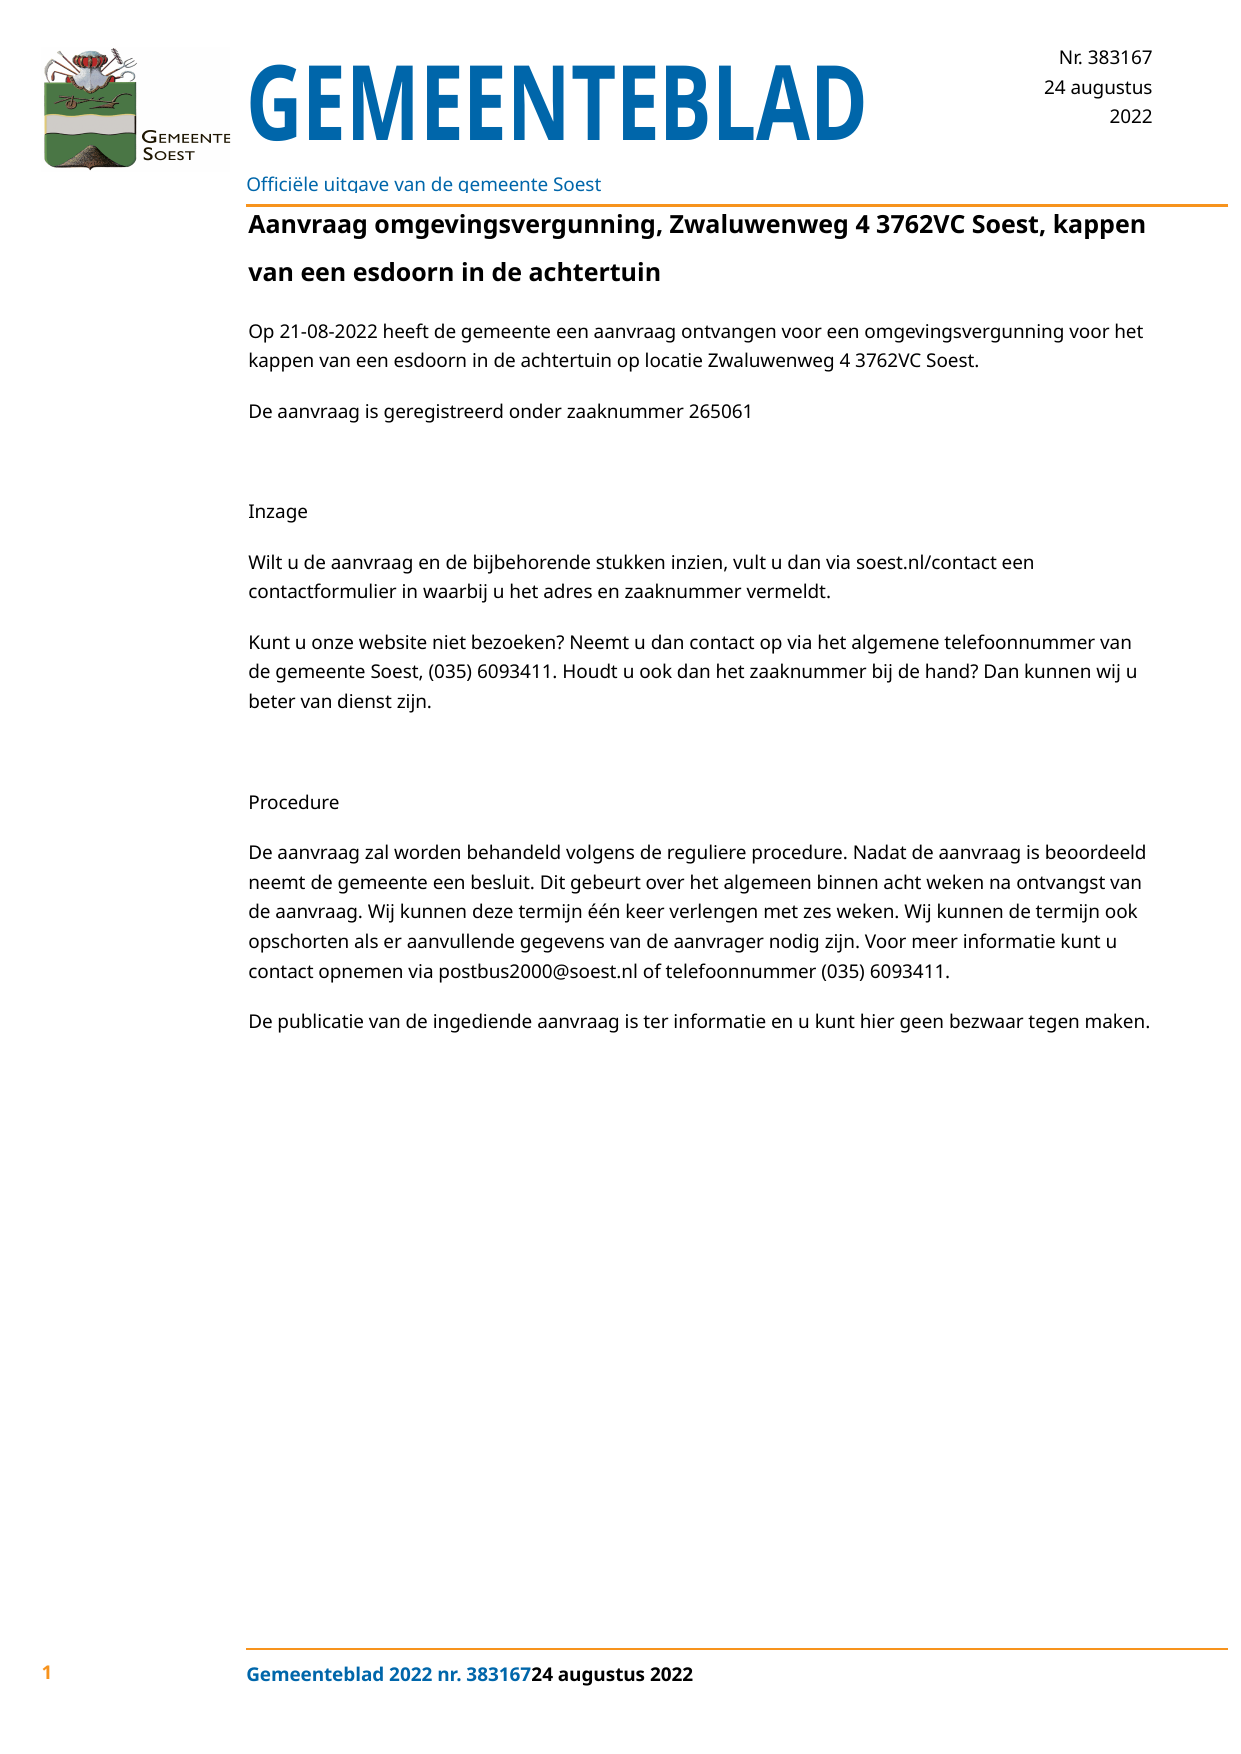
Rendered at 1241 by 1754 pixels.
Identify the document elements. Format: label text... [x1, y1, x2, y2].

text Aanvraag omgevingsvergunning, Zwaluwenweg 4 3762VC Soest, kappen van een esdoorn in de achtertuin [248, 207, 1152, 288]
text De publicatie van de ingediende aanvraag is ter informatie en u kunt hier geen bezwaar tegen maken. [248, 1008, 1152, 1034]
text De aanvraag zal worden behandeld volgens de reguliere procedure. Nadat de aanvraag is beoordeeld neemt de gemeente een besluit. Dit gebeurt over het algemeen binnen acht weken na ontvangst van de aanvraag. Wij kunnen deze termijn één keer verlengen met zes weken. Wij kunnen de termijn ook opschorten als er aanvullende gegevens van de aanvrager nodig zijn. Voor meer informatie kunt u contact opnemen via postbus2000@soest.nl of telefoonnummer (035) 6093411. [248, 839, 1152, 984]
text Inzage [248, 499, 1152, 524]
picture [41, 47, 231, 172]
text Op 21-08-2022 heeft de gemeente een aanvraag ontvangen voor een omgevingsvergunning voor het kappen van een esdoorn in de achtertuin op locatie Zwaluwenweg 4 3762VC Soest. [248, 318, 1152, 373]
text De aanvraag is geregistreerd onder zaaknummer 265061 [248, 398, 1152, 424]
text Kunt u onze website niet bezoeken? Neemt u dan contact op via het algemene telefoonnummer van de gemeente Soest, (035) 6093411. Houdt u ook dan het zaaknummer bij de hand? Dan kunnen wij u beter van dienst zijn. [248, 629, 1152, 714]
text Wilt u de aanvraag en de bijbehorende stukken inzien, vult u dan via soest.nl/contact een contactformulier in waarbij u het adres en zaaknummer vermeldt. [248, 549, 1152, 604]
text Procedure [248, 789, 1152, 815]
